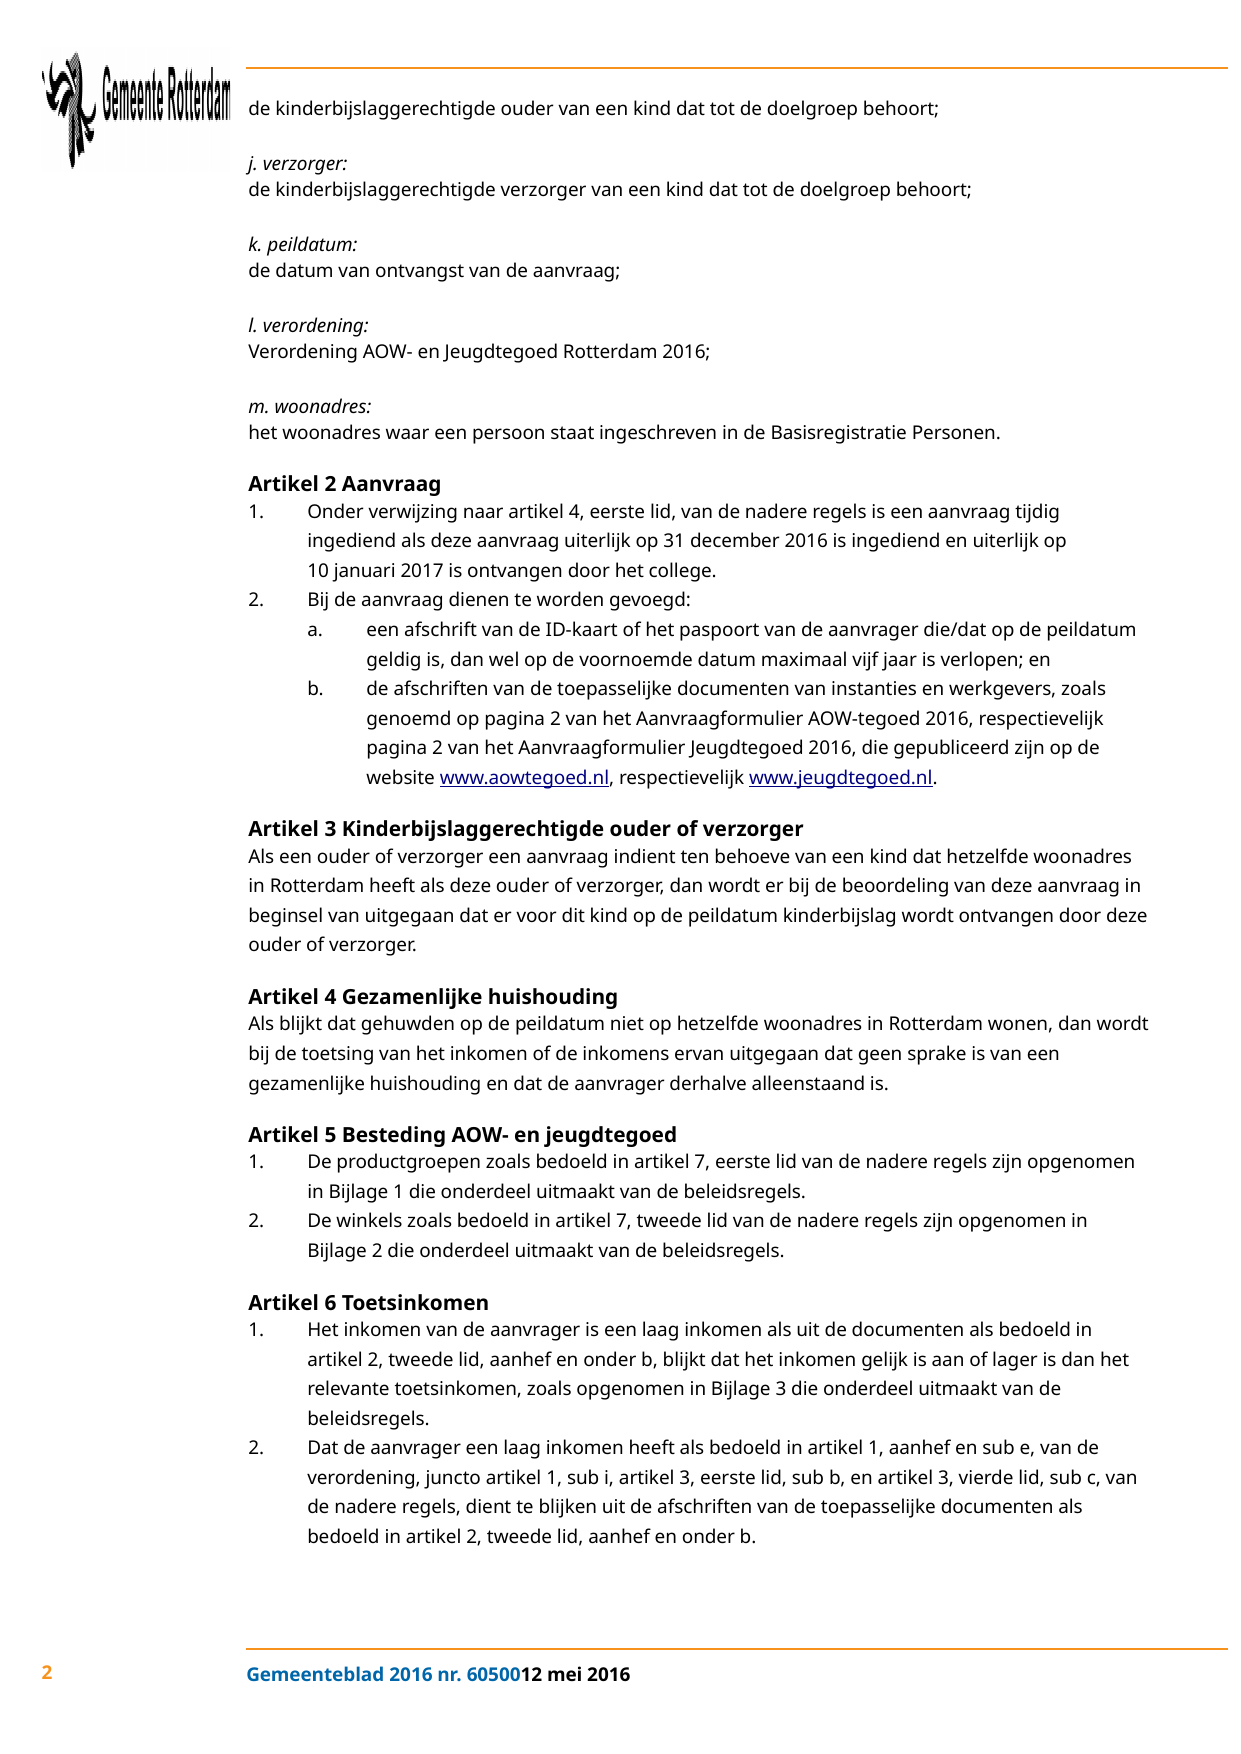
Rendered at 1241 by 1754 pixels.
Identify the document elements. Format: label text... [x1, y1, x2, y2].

text het woonadres waar een persoon staat ingeschreven in de Basisregistratie Personen. [248, 419, 1152, 445]
text Als blijkt dat gehuwden op de peildatum niet op hetzelfde woonadres in Rotterdam wonen, dan wordt bij de toetsing van het inkomen of de inkomens ervan uitgegaan dat geen sprake is van een gezamenlijke huishouding en dat de aanvrager derhalve alleenstaand is. [248, 1011, 1152, 1095]
list De productgroepen zoals bedoeld in artikel 7, eerste lid van de nadere regels zijn opgenomen in Bijlage 1 die onderdeel uitmaakt van de beleidsregels. [248, 1148, 1152, 1204]
list De winkels zoals bedoeld in artikel 7, tweede lid van de nadere regels zijn opgenomen in Bijlage 2 die onderdeel uitmaakt van de beleidsregels. [248, 1208, 1152, 1263]
list Bij de aanvraag dienen te worden gevoegd: [248, 587, 1152, 612]
list een afschrift van de ID-kaart of het paspoort van de aanvrager die/dat op de peildatum geldig is, dan wel op de voornoemde datum maximaal vijf jaar is verlopen; en [307, 616, 1152, 671]
list Het inkomen van de aanvrager is een laag inkomen als uit de documenten als bedoeld in artikel 2, tweede lid, aanhef en onder b, blijkt dat het inkomen gelijk is aan of lager is dan het relevante toetsinkomen, zoals opgenomen in Bijlage 3 die onderdeel uitmaakt van de beleidsregels. [248, 1316, 1152, 1431]
text j. verzorger: [248, 150, 1152, 176]
text de kinderbijslaggerechtigde ouder van een kind dat tot de doelgroep behoort; [248, 95, 1152, 121]
text m. woonadres: [248, 393, 1152, 419]
text Verordening AOW- en Jeugdtegoed Rotterdam 2016; [248, 338, 1152, 364]
text k. peildatum: [248, 231, 1152, 257]
list Onder verwijzing naar artikel 4, eerste lid, van de nadere regels is een aanvraag tijdig ingediend als deze aanvraag uiterlijk op 31 december 2016 is ingediend en uiterlijk op 10 januari 2017 is ontvangen door het college. [248, 498, 1152, 583]
text Als een ouder of verzorger een aanvraag indient ten behoeve van een kind dat hetzelfde woonadres in Rotterdam heeft als deze ouder of verzorger, dan wordt er bij de beoordeling van deze aanvraag in beginsel van uitgegaan dat er voor dit kind op de peildatum kinderbijslag wordt ontvangen door deze ouder of verzorger. [248, 843, 1152, 957]
text Artikel 6 Toetsinkomen [248, 1288, 1152, 1316]
text Artikel 3 Kinderbijslaggerechtigde ouder of verzorger [248, 814, 1152, 843]
text l. verordening: [248, 312, 1152, 338]
text Artikel 5 Besteding AOW- en jeugdtegoed [248, 1120, 1152, 1148]
text Artikel 4 Gezamenlijke huishouding [248, 982, 1152, 1011]
picture [41, 47, 231, 172]
list de afschriften van de toepasselijke documenten van instanties en werkgevers, zoals genoemd op pagina 2 van het Aanvraagformulier AOW-tegoed 2016, respectievelijk pagina 2 van het Aanvraagformulier Jeugdtegoed 2016, die gepubliceerd zijn op de website www.aowtegoed.nl, respectievelijk www.jeugdtegoed.nl. [307, 675, 1152, 790]
text Artikel 2 Aanvraag [248, 469, 1152, 498]
text de datum van ontvangst van de aanvraag; [248, 257, 1152, 283]
list Dat de aanvrager een laag inkomen heeft als bedoeld in artikel 1, aanhef en sub e, van de verordening, juncto artikel 1, sub i, artikel 3, eerste lid, sub b, en artikel 3, vierde lid, sub c, van de nadere regels, dient te blijken uit de afschriften van de toepasselijke documenten als bedoeld in artikel 2, tweede lid, aanhef en onder b. [248, 1434, 1152, 1549]
text de kinderbijslaggerechtigde verzorger van een kind dat tot de doelgroep behoort; [248, 176, 1152, 202]
